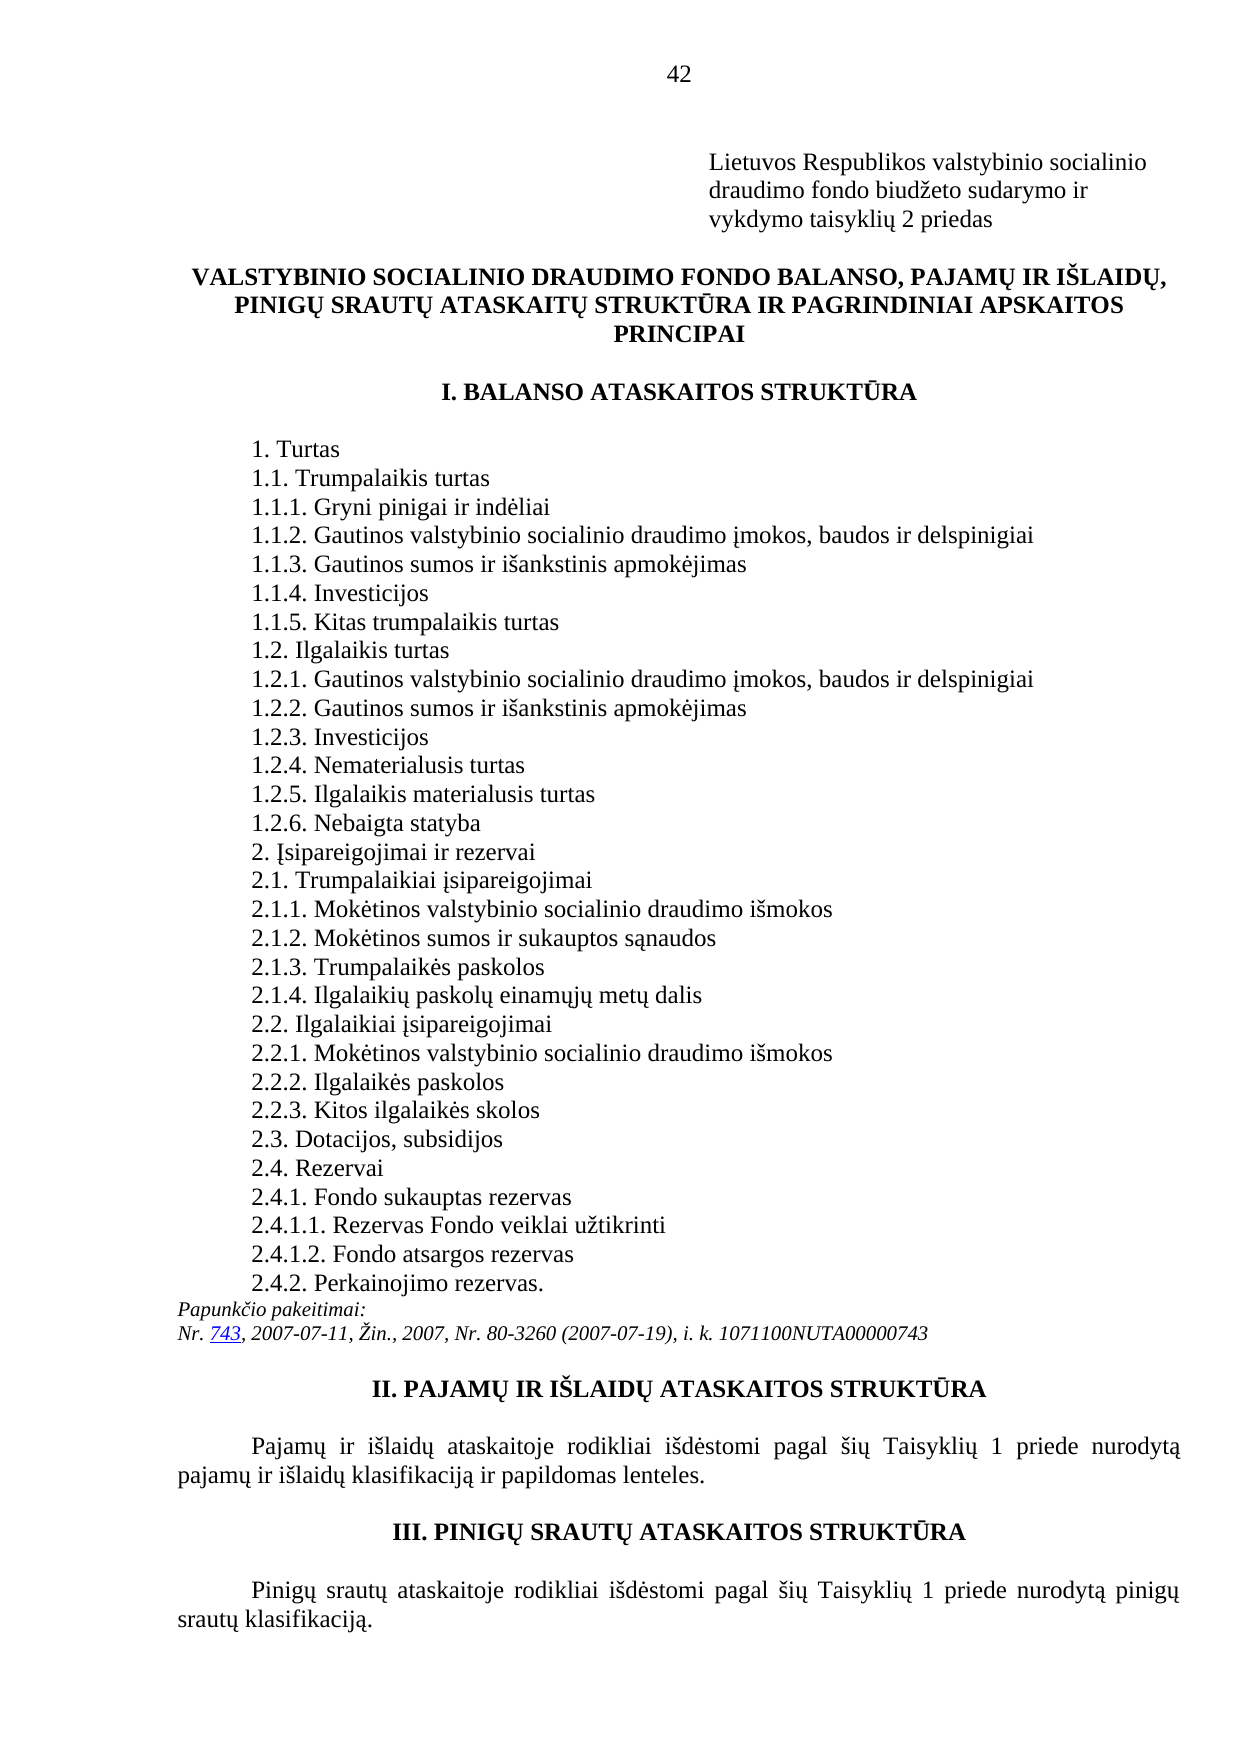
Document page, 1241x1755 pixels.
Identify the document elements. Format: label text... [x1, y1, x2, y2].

text 2.1.1. Mokėtinos valstybinio socialinio draudimo išmokos [177, 894, 1181, 923]
text 1.1.5. Kitas trumpalaikis turtas [177, 607, 1181, 636]
text 1. Turtas [177, 434, 1181, 463]
text Pajamų ir išlaidų ataskaitoje rodikliai išdėstomi pagal šių Taisyklių 1 priede nurodytą pajamų ir išlaidų klasifikaciją ir papildomas lenteles. [177, 1431, 1181, 1489]
text 2.2.2. Ilgalaikės paskolos [177, 1067, 1181, 1096]
text draudimo fondo biudžeto sudarymo ir [177, 176, 1181, 204]
text 1.2.2. Gautinos sumos ir išankstinis apmokėjimas [177, 693, 1181, 722]
text 1.2.3. Investicijos [177, 722, 1181, 751]
text Nr. 743, 2007-07-11, Žin., 2007, Nr. 80-3260 (2007-07-19), i. k. 1071100NUTA00000743 [177, 1321, 1181, 1345]
text 2.4. Rezervai [177, 1153, 1181, 1182]
text 2.2. Ilgalaikiai įsipareigojimai [177, 1009, 1181, 1038]
text 2.1.2. Mokėtinos sumos ir sukauptos sąnaudos [177, 923, 1181, 952]
text 2.4.1.1. Rezervas Fondo veiklai užtikrinti [177, 1211, 1181, 1239]
text 1.2.6. Nebaigta statyba [177, 808, 1181, 837]
text 2. Įsipareigojimai ir rezervai [177, 837, 1181, 866]
text 2.1. Trumpalaikiai įsipareigojimai [177, 866, 1181, 894]
text 2.3. Dotacijos, subsidijos [177, 1124, 1181, 1153]
text 2.1.3. Trumpalaikės paskolos [177, 952, 1181, 981]
text 2.4.2. Perkainojimo rezervas. [177, 1268, 1181, 1297]
text 2.4.1.2. Fondo atsargos rezervas [177, 1239, 1181, 1268]
text vykdymo taisyklių 2 priedas [177, 204, 1181, 233]
text II. PAJAMŲ IR IŠLAIDŲ ATASKAITOS STRUKTŪRA [177, 1374, 1181, 1402]
text 2.2.1. Mokėtinos valstybinio socialinio draudimo išmokos [177, 1038, 1181, 1067]
text I. BALANSO ATASKAITOS STRUKTŪRA [177, 377, 1181, 406]
text 1.2.4. Nematerialusis turtas [177, 751, 1181, 779]
text 1.1. Trumpalaikis turtas [177, 463, 1181, 492]
text Papunkčio pakeitimai: [177, 1297, 1181, 1321]
text 1.2. Ilgalaikis turtas [177, 636, 1181, 664]
text 1.2.5. Ilgalaikis materialusis turtas [177, 779, 1181, 808]
text 2.1.4. Ilgalaikių paskolų einamųjų metų dalis [177, 981, 1181, 1009]
text Lietuvos Respublikos valstybinio socialinio [177, 147, 1181, 176]
text 1.2.1. Gautinos valstybinio socialinio draudimo įmokos, baudos ir delspinigiai [177, 664, 1181, 693]
text 2.2.3. Kitos ilgalaikės skolos [177, 1096, 1181, 1124]
text III. PINIGŲ SRAUTŲ ATASKAITOS STRUKTŪRA [177, 1517, 1181, 1546]
text 1.1.4. Investicijos [177, 578, 1181, 607]
text 1.1.1. Gryni pinigai ir indėliai [177, 492, 1181, 521]
text VALSTYBINIO SOCIALINIO DRAUDIMO FONDO BALANSO, PAJAMŲ IR IŠLAIDŲ, PINIGŲ SRAUTŲ ATASKAITŲ STRUKTŪRA IR PAGRINDINIAI APSKAITOS PRINCIPAI [177, 262, 1181, 348]
text 1.1.2. Gautinos valstybinio socialinio draudimo įmokos, baudos ir delspinigiai [177, 521, 1181, 549]
text 1.1.3. Gautinos sumos ir išankstinis apmokėjimas [177, 549, 1181, 578]
text 2.4.1. Fondo sukauptas rezervas [177, 1182, 1181, 1211]
text Pinigų srautų ataskaitoje rodikliai išdėstomi pagal šių Taisyklių 1 priede nurodytą pinigų srautų klasifikaciją. [177, 1575, 1181, 1632]
